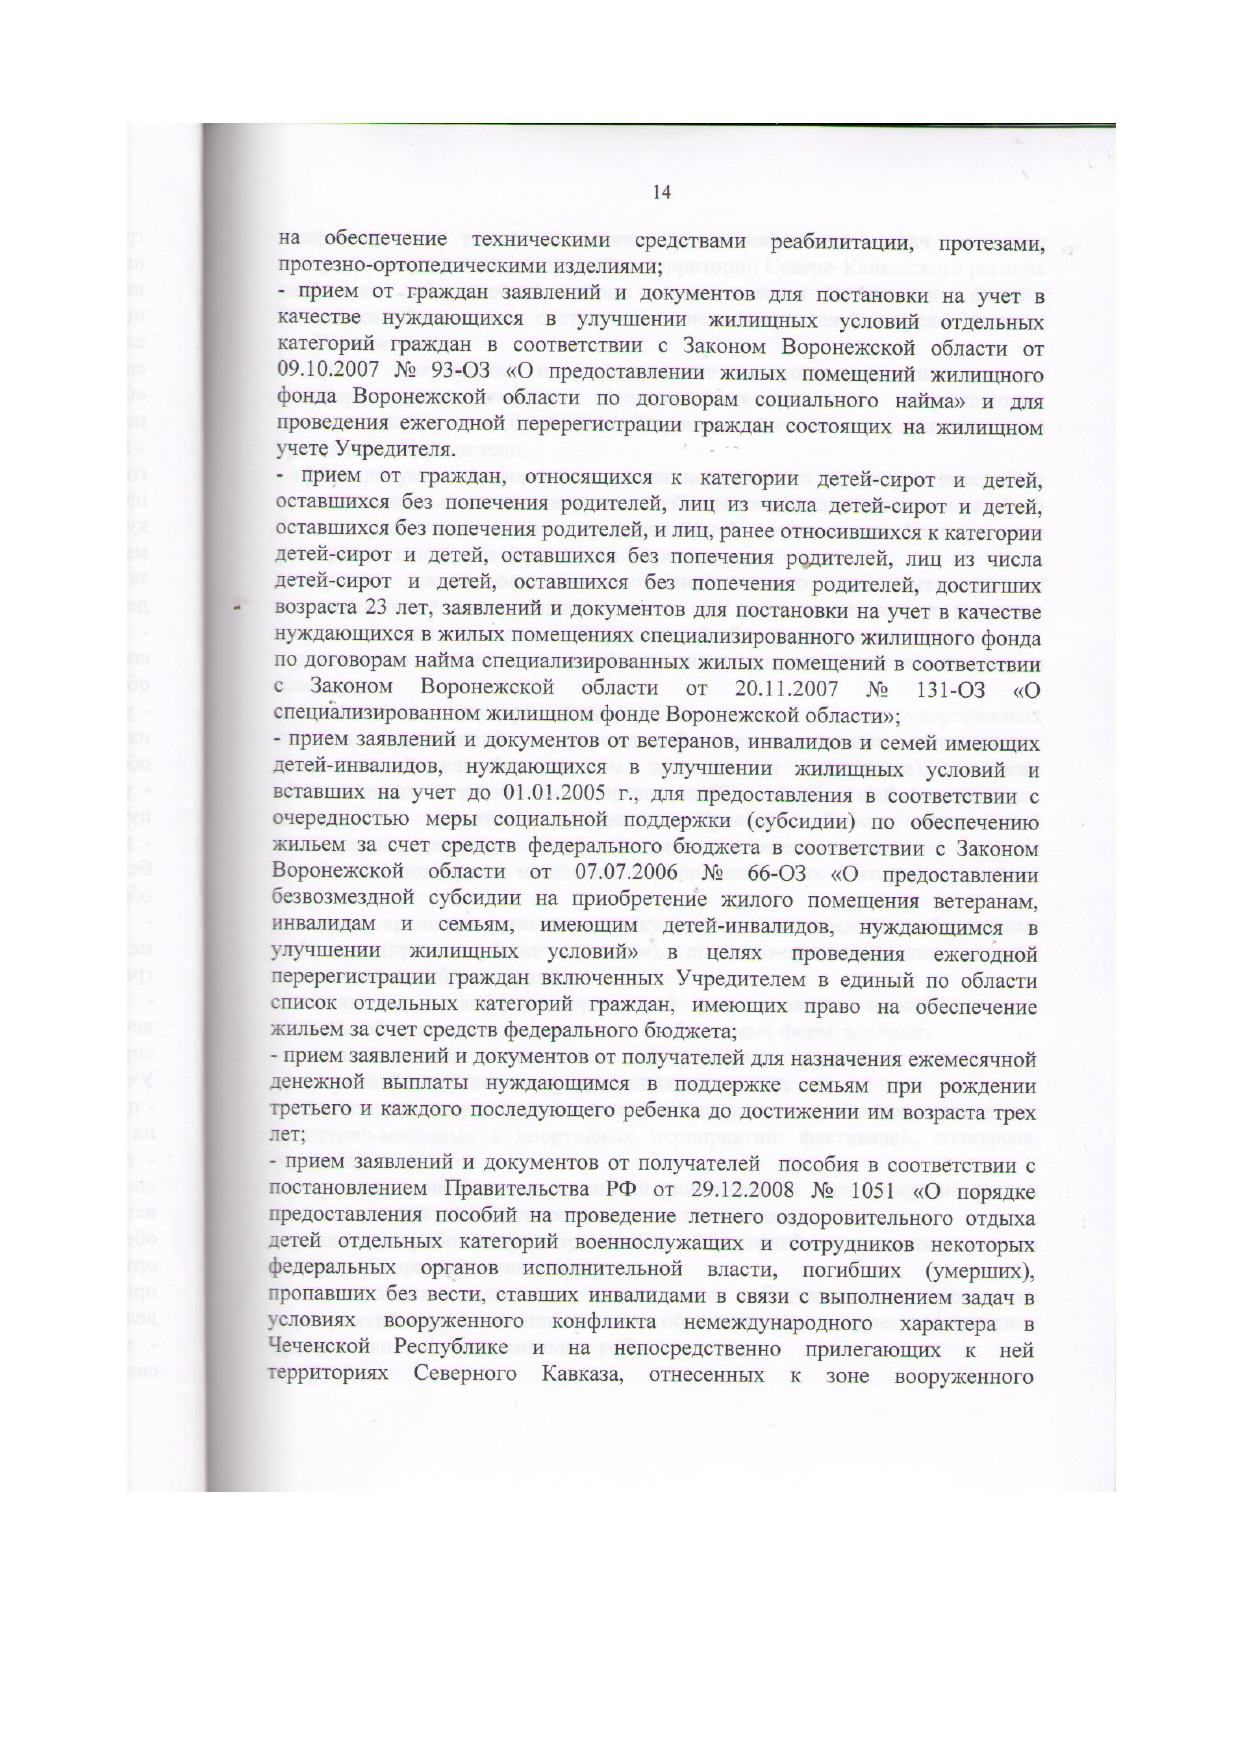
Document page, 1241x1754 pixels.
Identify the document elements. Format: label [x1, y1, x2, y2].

picture [118, 118, 1122, 1496]
